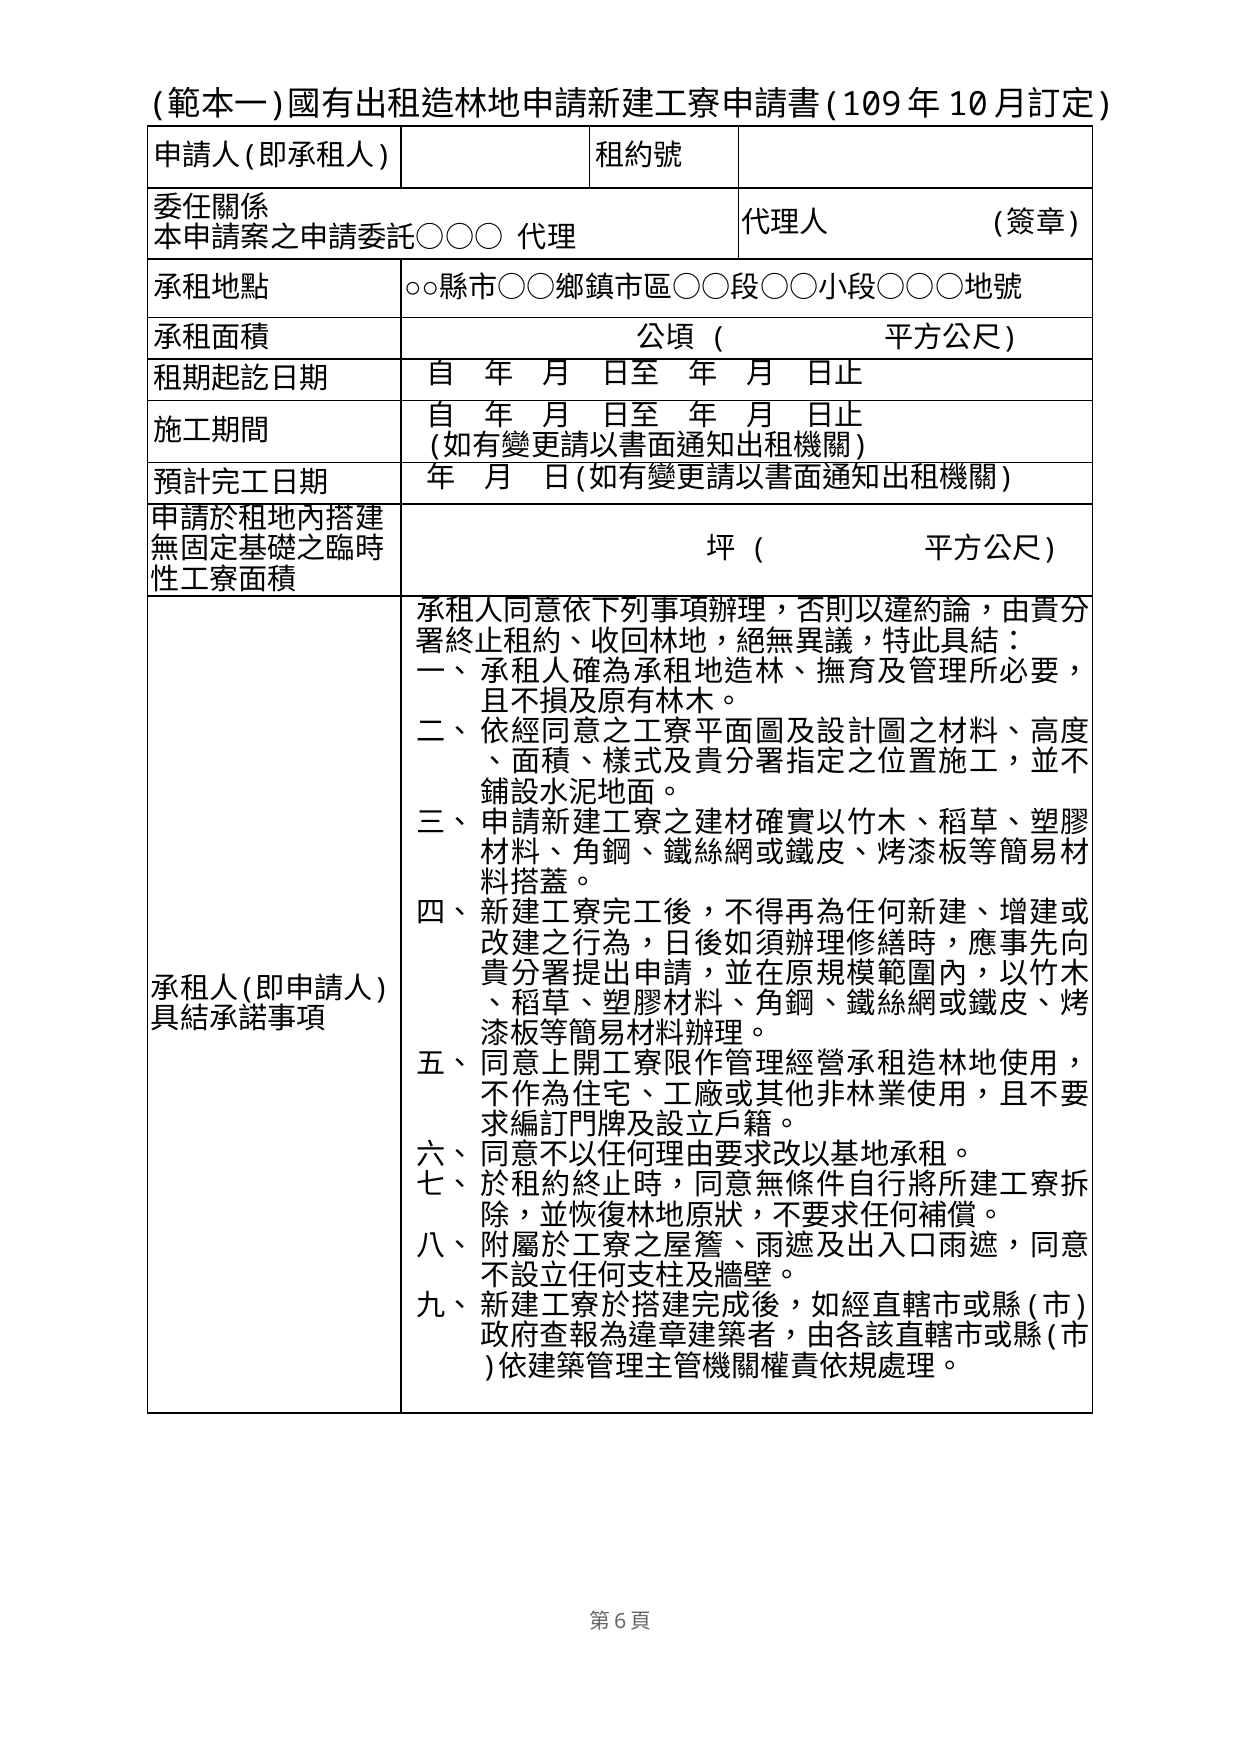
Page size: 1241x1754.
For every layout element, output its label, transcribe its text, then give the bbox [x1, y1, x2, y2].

table_cell 預計完工日期 [148, 463, 400, 503]
table_cell 租期起訖日期 [148, 360, 400, 399]
table_cell 委任關係 本申請案之申請委託○○○ 代理 [148, 189, 738, 258]
table_cell 坪 ( 平方公尺) [402, 505, 1092, 595]
table_header 租約號 [590, 127, 738, 187]
table_cell 年 月 日(如有變更請以書面通知出租機關) [402, 463, 1092, 503]
table_cell 承租人(即申請人)具結承諾事項 [148, 597, 400, 1412]
table_cell 自 年 月 日至 年 月 日止 (如有變更請以書面通知出租機關) [402, 401, 1092, 462]
table_cell 申請於租地內搭建無固定基礎之臨時性工寮面積 [148, 505, 400, 595]
table_cell 承租地點 [148, 260, 400, 317]
table_cell 承租人同意依下列事項辦理，否則以違約論，由貴分署終止租約、收回林地，絕無異議，特此具結： 承租人確為承租地造林、撫育及管理所必要，且不損及原有林木。 依經同意之工寮平面圖及設計圖之材料、高度、面積、樣式及貴分署指定之位置施工，並不鋪設水泥地面。 申請新建工寮之建材確實以竹木、稻草、塑膠材料、角鋼、鐵絲網或鐵皮、烤漆板等簡易材料搭蓋。 新建工寮完工後，不得再為任何新建、增建或改建之行為，日後如須辦理修繕時，應事先向貴分署提出申請，並在原規模範圍內，以竹木、稻草、塑膠材料、角鋼、鐵絲網或鐵皮、烤漆板等簡易材料辦理。 同意上開工寮限作管理經營承租造林地使用，不作為住宅、工廠或其他非林業使用，且不要求編訂門牌及設立戶籍。 同意不以任何理由要求改以基地承租。 於租約終止時，同意無條件自行將所建工寮拆除，並恢復林地原狀，不要求任何補償。 附屬於工寮之屋簷、雨遮及出入口雨遮，同意不設立任何支柱及牆壁。 新建工寮於搭建完成後，如經直轄市或縣(市)政府查報為違章建築者，由各該直轄市或縣(市)依建築管理主管機關權責依規處理。 [402, 597, 1092, 1412]
table_cell 承租面積 [148, 318, 400, 358]
table_cell ○○縣市○○鄉鎮市區○○段○○小段○○○地號 [402, 260, 1092, 317]
table_cell 自 年 月 日至 年 月 日止 [402, 360, 1092, 399]
table_cell 施工期間 [148, 401, 400, 462]
text (範本一)國有出租造林地申請新建工寮申請書(109年10月訂定) [148, 75, 1181, 125]
table_header [739, 127, 1092, 187]
table_cell 公頃 ( 平方公尺) [402, 318, 1092, 358]
table_header 申請人(即承租人) [148, 127, 400, 187]
table_cell 代理人 (簽章) [739, 189, 1092, 258]
table_header [402, 127, 589, 187]
